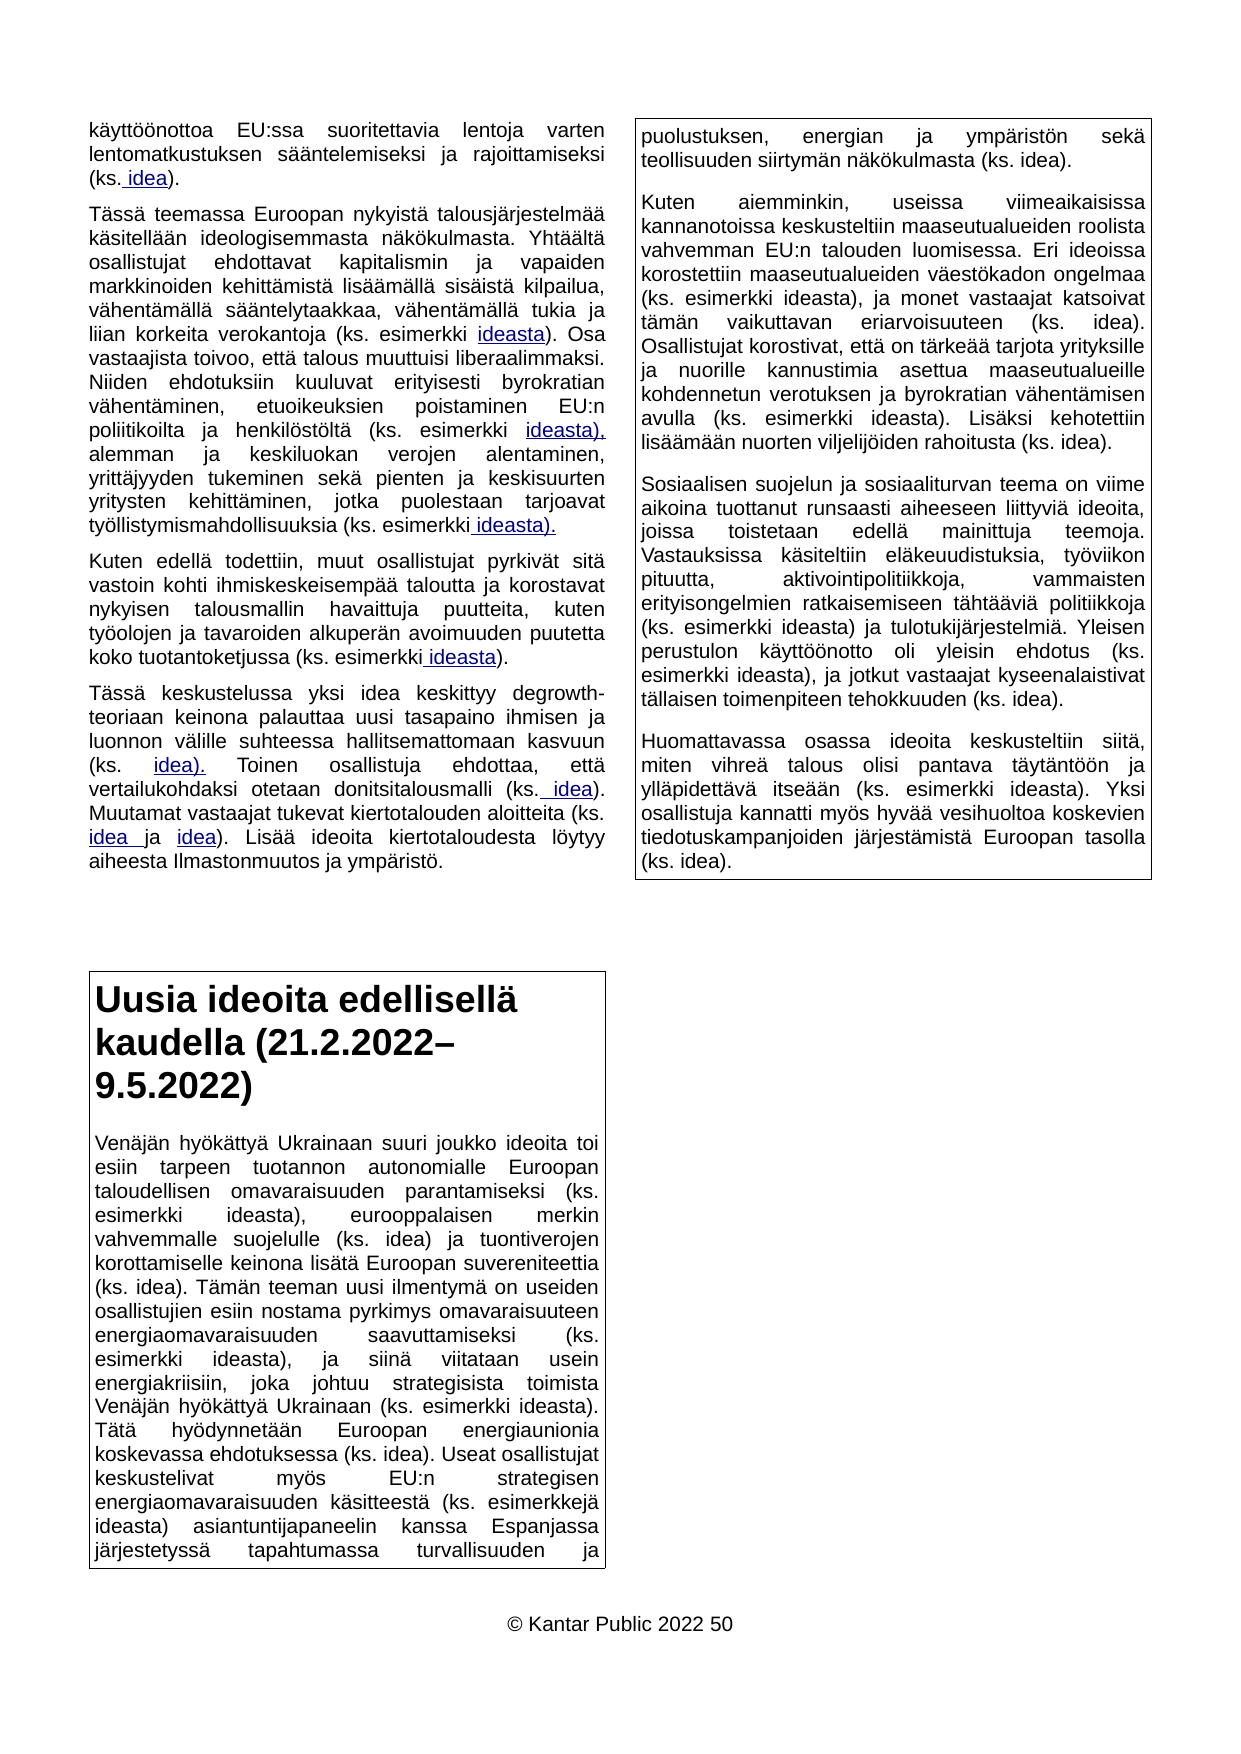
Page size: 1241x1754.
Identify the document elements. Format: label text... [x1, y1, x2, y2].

text Sosiaalisen suojelun ja sosiaaliturvan teema on viime aikoina tuottanut runsaasti aiheeseen liittyviä ideoita, joissa toistetaan edellä mainittuja teemoja. Vastauksissa käsiteltiin eläkeuudistuksia, työviikon pituutta, aktivointipolitiikkoja, vammaisten erityisongelmien ratkaisemiseen tähtääviä politiikkoja (ks. esimerkki ideasta) ja tulotukijärjestelmiä. Yleisen perustulon käyttöönotto oli yleisin ehdotus (ks. esimerkki ideasta), ja jotkut vastaajat kyseenalaistivat tällaisen toimenpiteen tehokkuuden (ks. idea). [636, 465, 1151, 717]
text Kuten edellä todettiin, muut osallistujat pyrkivät sitä vastoin kohti ihmiskeskeisempää taloutta ja korostavat nykyisen talousmallin havaittuja puutteita, kuten työolojen ja tavaroiden alkuperän avoimuuden puutetta koko tuotantoketjussa (ks. esimerkki ideasta). [88, 549, 605, 669]
subtitle Uusia ideoita edellisellä kaudella (21.2.2022–9.5.2022) [90, 972, 605, 1112]
text Venäjän hyökättyä Ukrainaan suuri joukko ideoita toi esiin tarpeen tuotannon autonomialle Euroopan taloudellisen omavaraisuuden parantamiseksi (ks. esimerkki ideasta), eurooppalaisen merkin vahvemmalle suojelulle (ks. idea) ja tuontiverojen korottamiselle keinona lisätä Euroopan suvereniteettia (ks. idea). Tämän teeman uusi ilmentymä on useiden osallistujien esiin nostama pyrkimys omavaraisuuteen energiaomavaraisuuden saavuttamiseksi (ks. esimerkki ideasta), ja siinä viitataan usein energiakriisiin, joka johtuu strategisista toimista Venäjän hyökättyä Ukrainaan (ks. esimerkki ideasta). Tätä hyödynnetään Euroopan energiaunionia koskevassa ehdotuksessa (ks. idea). Useat osallistujat keskustelivat myös EU:n strategisen energiaomavaraisuuden käsitteestä (ks. esimerkkejä ideasta) asiantuntijapaneelin kanssa Espanjassa järjestetyssä tapahtumassa turvallisuuden ja [90, 1125, 605, 1568]
text Tässä keskustelussa yksi idea keskittyy degrowth-teoriaan keinona palauttaa uusi tasapaino ihmisen ja luonnon välille suhteessa hallitsemattomaan kasvuun (ks. idea). Toinen osallistuja ehdottaa, että vertailukohdaksi otetaan donitsitalousmalli (ks. idea). Muutamat vastaajat tukevat kiertotalouden aloitteita (ks. idea ja idea). Lisää ideoita kiertotaloudesta löytyy aiheesta Ilmastonmuutos ja ympäristö. [88, 681, 605, 872]
text puolustuksen, energian ja ympäristön sekä teollisuuden siirtymän näkökulmasta (ks. idea). [636, 119, 1151, 178]
text Kuten aiemminkin, useissa viimeaikaisissa kannanotoissa keskusteltiin maaseutualueiden roolista vahvemman EU:n talouden luomisessa. Eri ideoissa korostettiin maaseutualueiden väestökadon ongelmaa (ks. esimerkki ideasta), ja monet vastaajat katsoivat tämän vaikuttavan eriarvoisuuteen (ks. idea). Osallistujat korostivat, että on tärkeää tarjota yrityksille ja nuorille kannustimia asettua maaseutualueille kohdennetun verotuksen ja byrokratian vähentämisen avulla (ks. esimerkki ideasta). Lisäksi kehotettiin lisäämään nuorten viljelijöiden rahoitusta (ks. idea). [636, 184, 1151, 459]
text käyttöönottoa EU:ssa suoritettavia lentoja varten lentomatkustuksen sääntelemiseksi ja rajoittamiseksi (ks. idea). [88, 118, 605, 190]
text Tässä teemassa Euroopan nykyistä talousjärjestelmää käsitellään ideologisemmasta näkökulmasta. Yhtäältä osallistujat ehdottavat kapitalismin ja vapaiden markkinoiden kehittämistä lisäämällä sisäistä kilpailua, vähentämällä sääntelytaakkaa, vähentämällä tukia ja liian korkeita verokantoja (ks. esimerkki ideasta). Osa vastaajista toivoo, että talous muuttuisi liberaalimmaksi. Niiden ehdotuksiin kuuluvat erityisesti byrokratian vähentäminen, etuoikeuksien poistaminen EU:n poliitikoilta ja henkilöstöltä (ks. esimerkki ideasta), alemman ja keskiluokan verojen alentaminen, yrittäjyyden tukeminen sekä pienten ja keskisuurten yritysten kehittäminen, jotka puolestaan tarjoavat työllistymismahdollisuuksia (ks. esimerkki ideasta). [88, 202, 605, 537]
text Huomattavassa osassa ideoita keskusteltiin siitä, miten vihreä talous olisi pantava täytäntöön ja ylläpidettävä itseään (ks. esimerkki ideasta). Yksi osallistuja kannatti myös hyvää vesihuoltoa koskevien tiedotuskampanjoiden järjestämistä Euroopan tasolla (ks. idea). [636, 723, 1151, 879]
